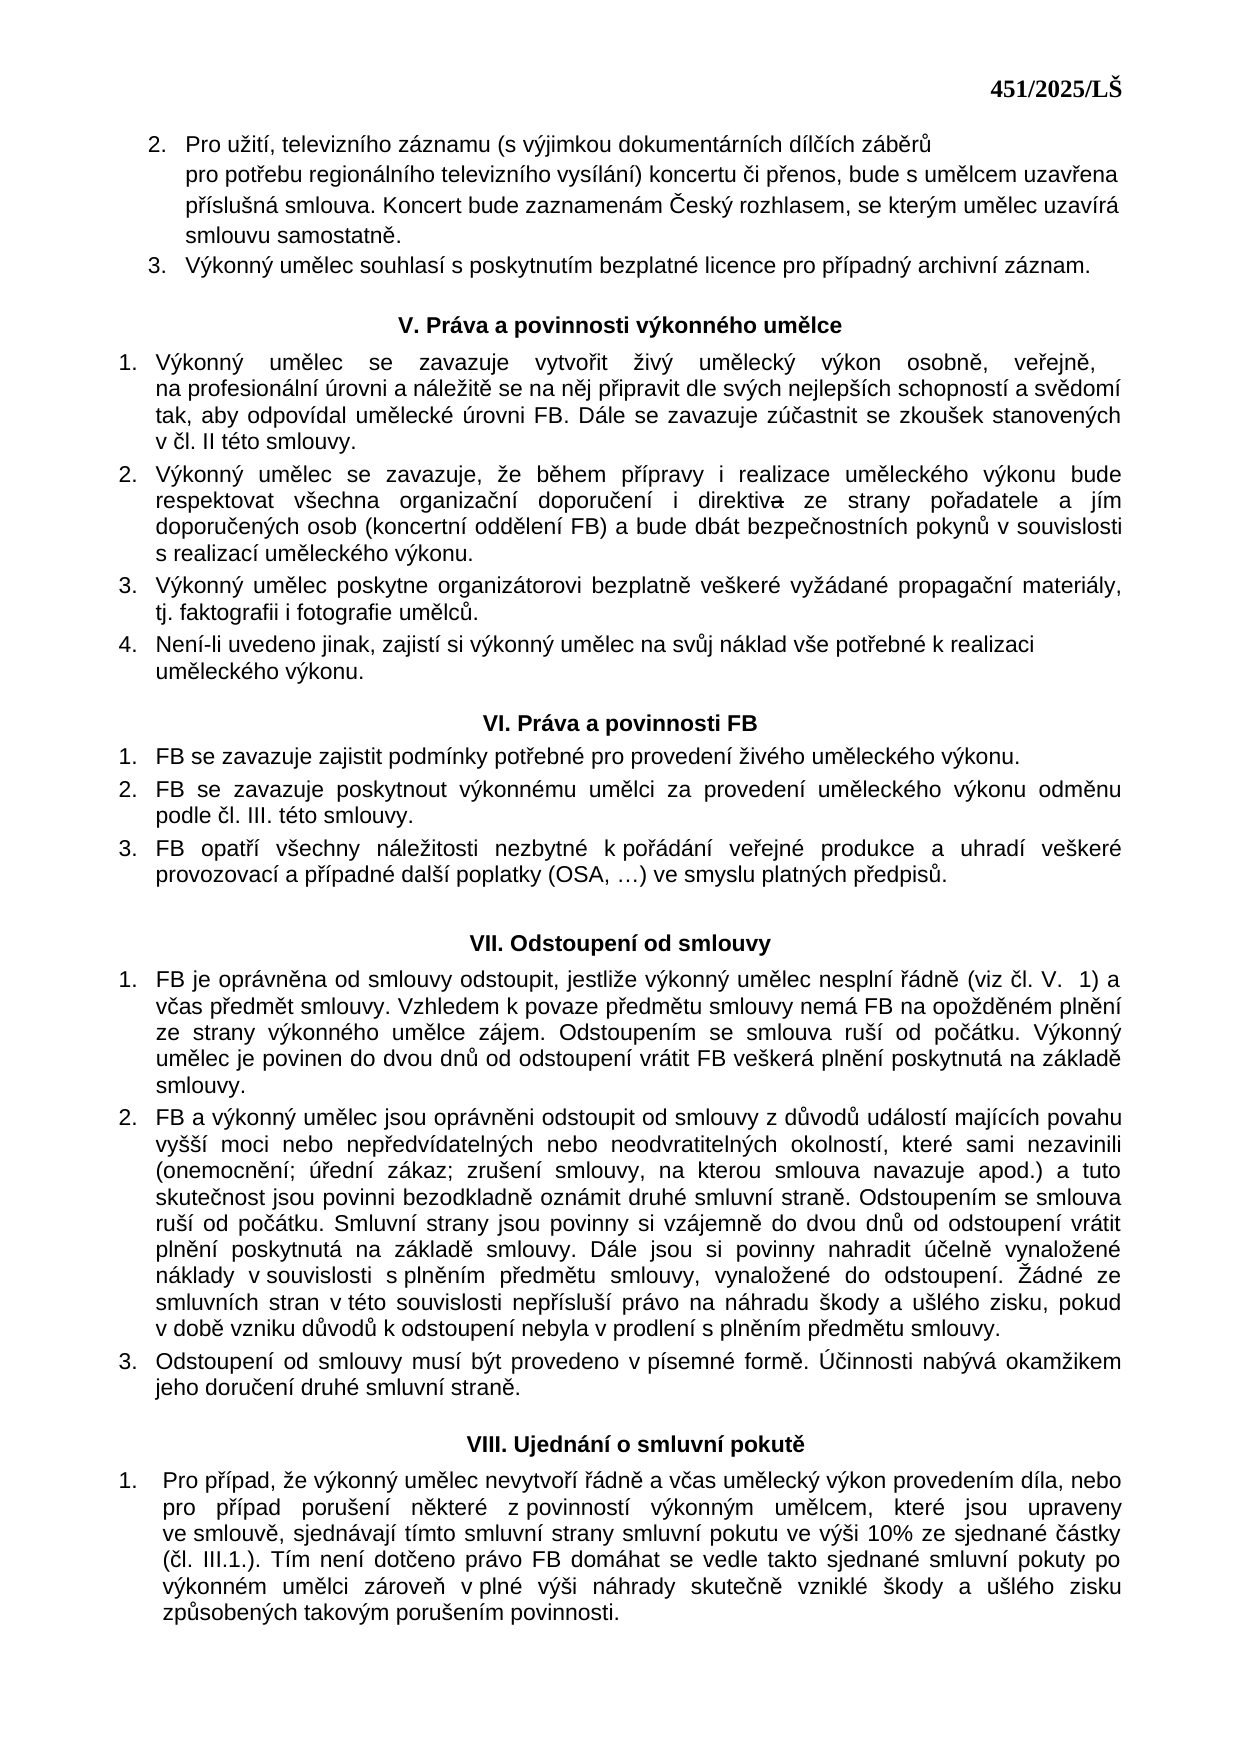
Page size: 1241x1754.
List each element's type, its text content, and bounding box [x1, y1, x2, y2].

list Výkonný umělec se zavazuje, že během přípravy i realizace uměleckého výkonu bude respektovat všechna organizační doporučení i direktiva ze strany pořadatele a jím doporučených osob (koncertní oddělení FB) a bude dbát bezpečnostních pokynů v souvislosti s realizací uměleckého výkonu. [118, 461, 1122, 566]
list Výkonný umělec se zavazuje vytvořit živý umělecký výkon osobně, veřejně, na profesionální úrovni a náležitě se na něj připravit dle svých nejlepších schopností a svědomí tak, aby odpovídal umělecké úrovni FB. Dále se zavazuje zúčastnit se zkoušek stanovených v čl. II této smlouvy. [118, 349, 1122, 454]
list FB se zavazuje zajistit podmínky potřebné pro provedení živého uměleckého výkonu. [118, 743, 1122, 769]
list Není-li uvedeno jinak, zajistí si výkonný umělec na svůj náklad vše potřebné k realizaci uměleckého výkonu. [118, 631, 1122, 684]
list Odstoupení od smlouvy musí být provedeno v písemné formě. Účinnosti nabývá okamžikem jeho doručení druhé smluvní straně. [118, 1348, 1122, 1401]
text VIII. Ujednání o smluvní pokutě [156, 1431, 1122, 1457]
text V. Práva a povinnosti výkonného umělce [118, 312, 1122, 339]
text VII. Odstoupení od smlouvy [118, 930, 1122, 956]
list FB a výkonný umělec jsou oprávněni odstoupit od smlouvy z důvodů událostí majících povahu vyšší moci nebo nepředvídatelných nebo neodvratitelných okolností, které sami nezavinili (onemocnění; úřední zákaz; zrušení smlouvy, na kterou smlouva navazuje apod.) a tuto skutečnost jsou povinni bezodkladně oznámit druhé smluvní straně. Odstoupením se smlouva ruší od počátku. Smluvní strany jsou povinny si vzájemně do dvou dnů od odstoupení vrátit plnění poskytnutá na základě smlouvy. Dále jsou si povinny nahradit účelně vynaložené náklady v souvislosti s plněním předmětu smlouvy, vynaložené do odstoupení. Žádné ze smluvních stran v této souvislosti nepřísluší právo na náhradu škody a ušlého zisku, pokud v době vzniku důvodů k odstoupení nebyla v prodlení s plněním předmětu smlouvy. [118, 1104, 1122, 1342]
list Výkonný umělec souhlasí s poskytnutím bezplatné licence pro případný archivní záznam. [148, 252, 1122, 278]
list FB je oprávněna od smlouvy odstoupit, jestliže výkonný umělec nesplní řádně (viz čl. V. 1) a včas předmět smlouvy. Vzhledem k povaze předmětu smlouvy nemá FB na opožděném plnění ze strany výkonného umělce zájem. Odstoupením se smlouva ruší od počátku. Výkonný umělec je povinen do dvou dnů od odstoupení vrátit FB veškerá plnění poskytnutá na základě smlouvy. [118, 966, 1122, 1098]
list Pro užití, televizního záznamu (s výjimkou dokumentárních dílčích záběrů pro potřebu regionálního televizního vysílání) koncertu či přenos, bude s umělcem uzavřena příslušná smlouva. Koncert bude zaznamenám Český rozhlasem, se kterým umělec uzavírá smlouvu samostatně. [148, 131, 1122, 248]
list Výkonný umělec poskytne organizátorovi bezplatně veškeré vyžádané propagační materiály, tj. faktografii i fotografie umělců. [118, 572, 1122, 625]
text VI. Práva a povinnosti FB [118, 710, 1122, 737]
list FB se zavazuje poskytnout výkonnému umělci za provedení uměleckého výkonu odměnu podle čl. III. této smlouvy. [118, 776, 1122, 828]
list FB opatří všechny náležitosti nezbytné k pořádání veřejné produkce a uhradí veškeré provozovací a případné další poplatky (OSA, …) ve smyslu platných předpisů. [118, 834, 1122, 887]
list Pro případ, že výkonný umělec nevytvoří řádně a včas umělecký výkon provedením díla, nebo pro případ porušení některé z povinností výkonným umělcem, které jsou upraveny ve smlouvě, sjednávají tímto smluvní strany smluvní pokutu ve výši 10% ze sjednané částky (čl. III.1.). Tím není dotčeno právo FB domáhat se vedle takto sjednané smluvní pokuty po výkonném umělci zároveň v plné výši náhrady skutečně vzniklé škody a ušlého zisku způsobených takovým porušením povinnosti. [118, 1467, 1122, 1625]
